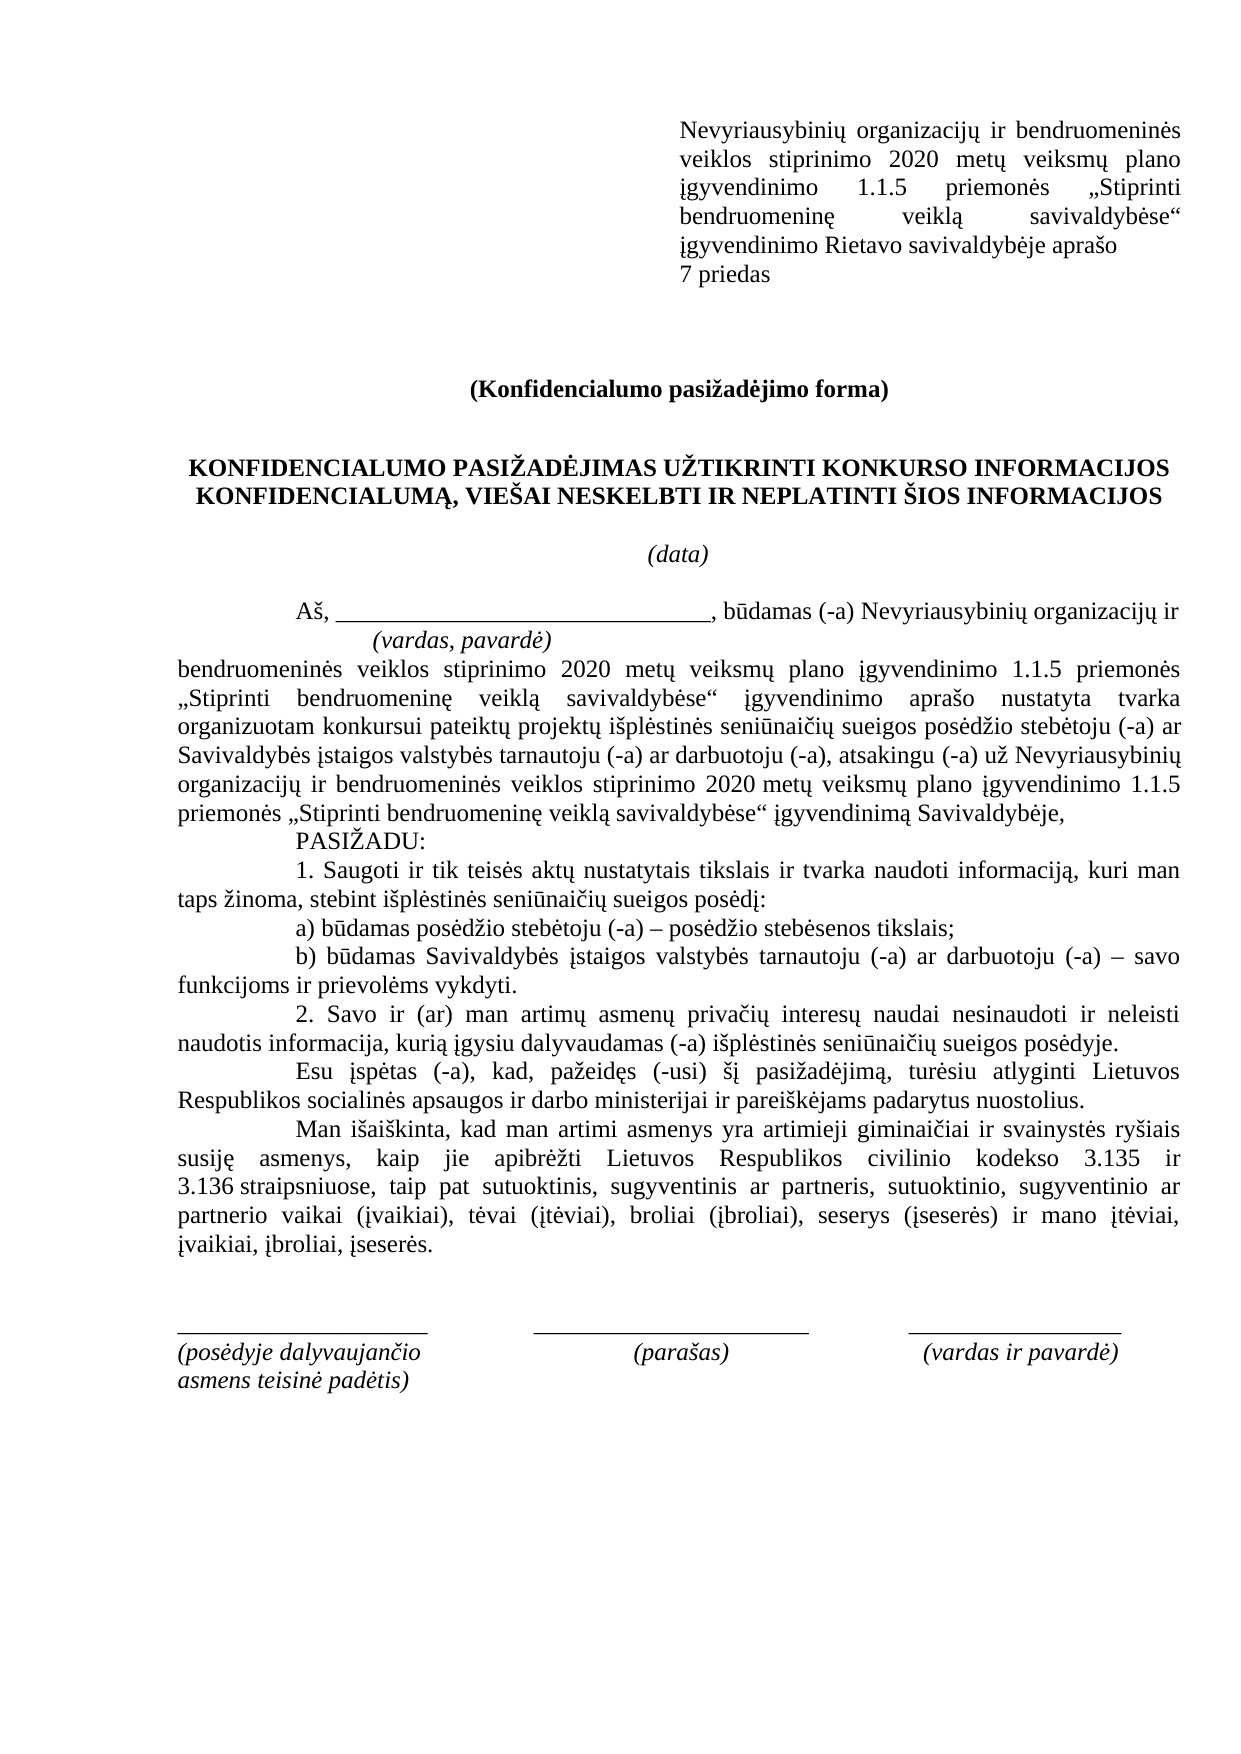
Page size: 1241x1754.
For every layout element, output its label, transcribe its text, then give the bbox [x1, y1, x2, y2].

text (posėdyje dalyvaujančio (parašas) (vardas ir pavardė) [177, 1337, 1181, 1366]
text PASIŽADU: [177, 826, 1181, 855]
text (Konfidencialumo pasižadėjimo forma) [177, 374, 1181, 402]
text asmens teisinė padėtis) [177, 1366, 1181, 1394]
text b) būdamas Savivaldybės įstaigos valstybės tarnautoju (-a) ar darbuotoju (-a) – savo funkcijoms ir prievolėms vykdyti. [177, 941, 1181, 999]
text Nevyriausybinių organizacijų ir bendruomeninės veiklos stiprinimo 2020 metų veiksmų plano įgyvendinimo 1.1.5 priemonės „Stiprinti bendruomeninę veiklą savivaldybėse“ įgyvendinimo Rietavo savivaldybėje aprašo [679, 115, 1181, 259]
text bendruomeninės veiklos stiprinimo 2020 metų veiksmų plano įgyvendinimo 1.1.5 priemonės „Stiprinti bendruomeninę veiklą savivaldybėse“ įgyvendinimo aprašo nustatyta tvarka organizuotam konkursui pateiktų projektų išplėstinės seniūnaičių sueigos posėdžio stebėtoju (-a) ar Savivaldybės įstaigos valstybės tarnautoju (-a) ar darbuotoju (-a), atsakingu (‑a) už Nevyriausybinių organizacijų ir bendruomeninės veiklos stiprinimo 2020 metų veiksmų plano įgyvendinimo 1.1.5 priemonės „Stiprinti bendruomeninę veiklą savivaldybėse“ įgyvendinimą Savivaldybėje, [177, 654, 1181, 826]
text KONFIDENCIALUMO PASIŽADĖJIMAS UŽTIKRINTI KONKURSO INFORMACIJOS KONFIDENCIALUMĄ, VIEŠAI NESKELBTI IR NEPLATINTI ŠIOS INFORMACIJOS [177, 453, 1181, 510]
text (vardas, pavardė) [177, 625, 1181, 654]
text 2. Savo ir (ar) man artimų asmenų privačių interesų naudai nesinaudoti ir neleisti naudotis informacija, kurią įgysiu dalyvaudamas (-a) išplėstinės seniūnaičių sueigos posėdyje. [177, 999, 1181, 1056]
text Man išaiškinta, kad man artimi asmenys yra artimieji giminaičiai ir svainystės ryšiais susiję asmenys, kaip jie apibrėžti Lietuvos Respublikos civilinio kodekso 3.135 ir 3.136 straipsniuose, taip pat sutuoktinis, sugyventinis ar partneris, sutuoktinio, sugyventinio ar partnerio vaikai (įvaikiai), tėvai (įtėviai), broliai (įbroliai), seserys (įseserės) ir mano įtėviai, įvaikiai, įbroliai, įseserės. [177, 1114, 1181, 1258]
text 1. Saugoti ir tik teisės aktų nustatytais tikslais ir tvarka naudoti informaciją, kuri man taps žinoma, stebint išplėstinės seniūnaičių sueigos posėdį: [177, 855, 1181, 913]
text a) būdamas posėdžio stebėtoju (-a) – posėdžio stebėsenos tikslais; [177, 913, 1181, 941]
text 7 priedas [679, 259, 1181, 287]
text (data) [177, 539, 1181, 568]
text Esu įspėtas (-a), kad, pažeidęs (-usi) šį pasižadėjimą, turėsiu atlyginti Lietuvos Respublikos socialinės apsaugos ir darbo ministerijai ir pareiškėjams padarytus nuostolius. [177, 1056, 1181, 1114]
text Aš, ______________________________, būdamas (-a) Nevyriausybinių organizacijų ir [177, 596, 1181, 625]
text ____________________ ______________________ _________________ [177, 1308, 1181, 1337]
